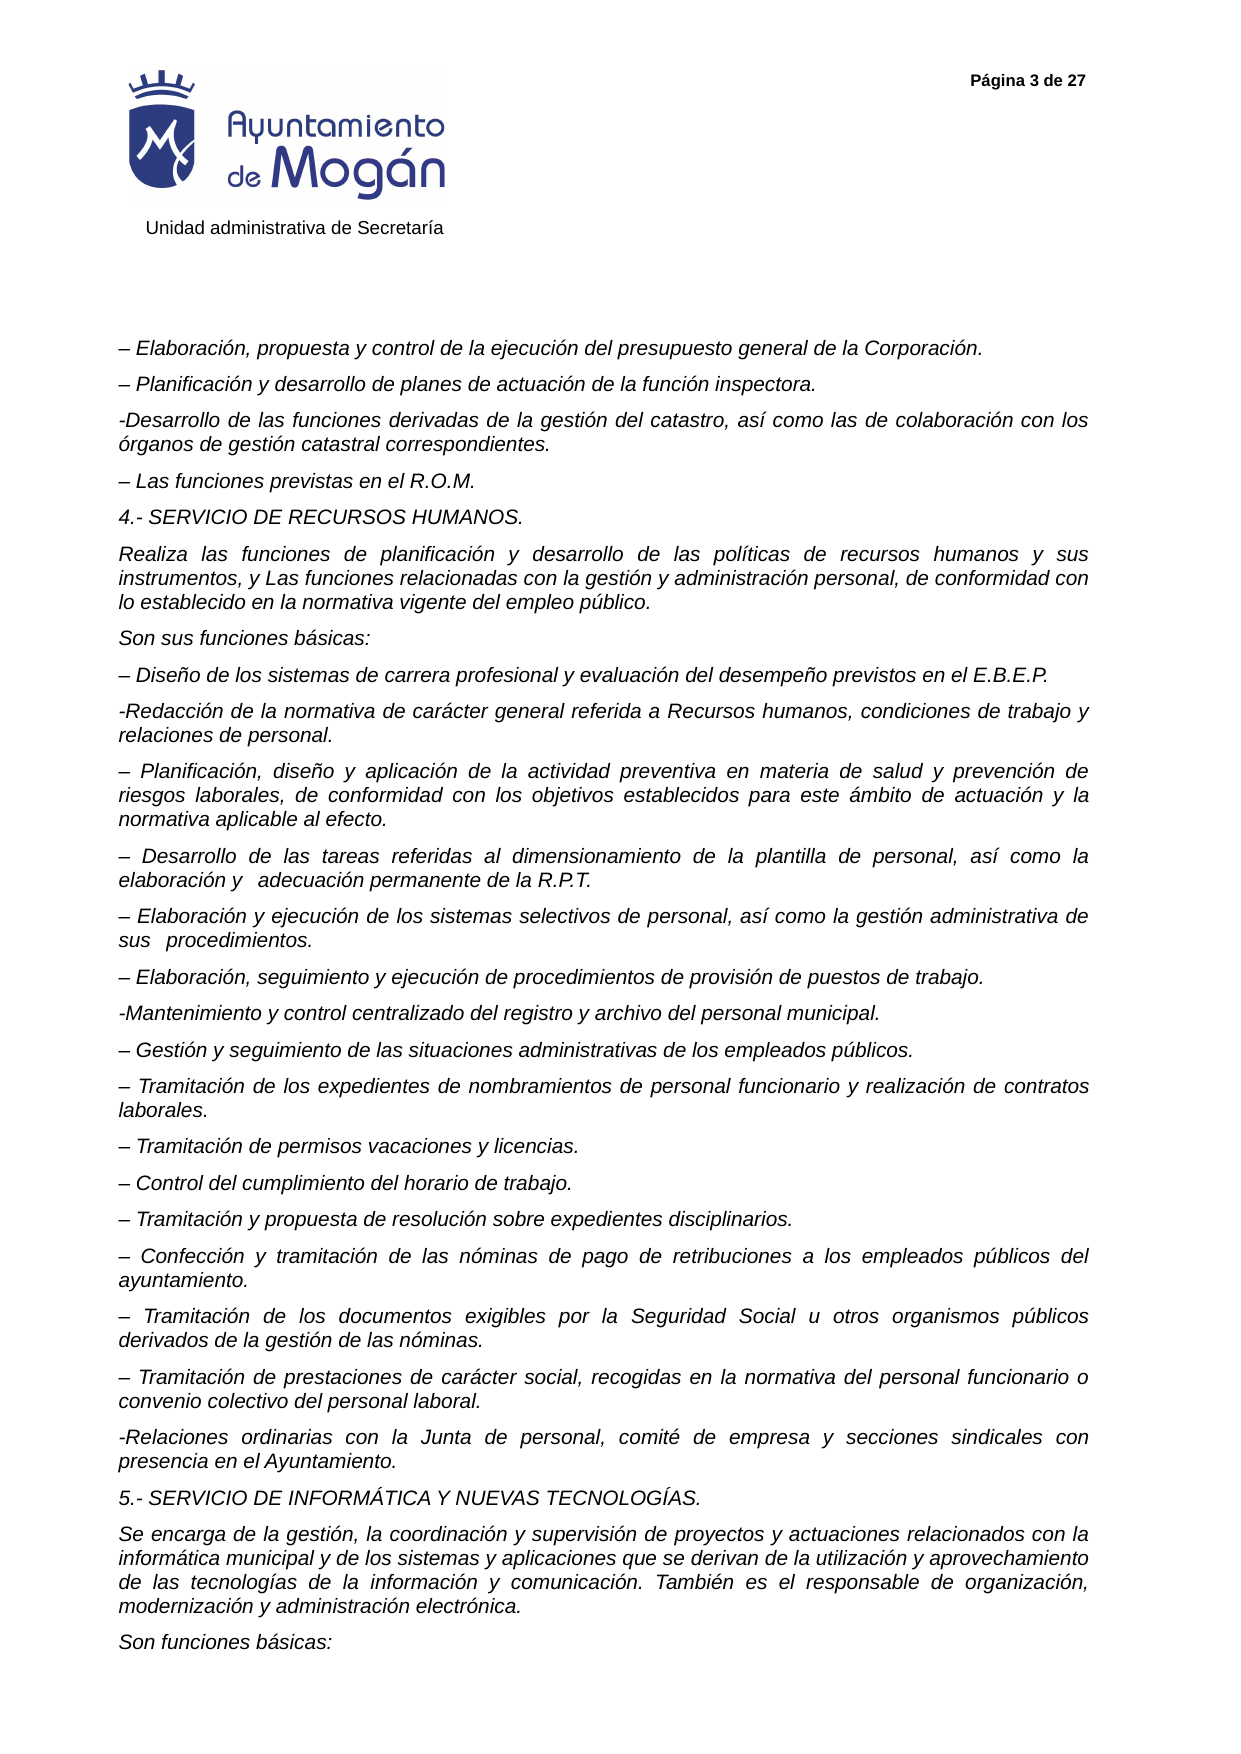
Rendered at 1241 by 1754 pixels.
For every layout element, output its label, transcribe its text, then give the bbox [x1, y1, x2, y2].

text – Tramitación de los expedientes de nombramientos de personal funcionario y realización de contratos laborales. [118, 1074, 1092, 1122]
text 4.- SERVICIO DE RECURSOS HUMANOS. [118, 505, 1092, 529]
text 5.- SERVICIO DE INFORMÁTICA Y NUEVAS TECNOLOGÍAS. [118, 1485, 1092, 1509]
text -Desarrollo de las funciones derivadas de la gestión del catastro, así como las de colaboración con los órganos de gestión catastral correspondientes. [118, 408, 1092, 456]
text Se encarga de la gestión, la coordinación y supervisión de proyectos y actuaciones relacionados con la informática municipal y de los sistemas y aplicaciones que se derivan de la utilización y aprovechamiento de las tecnologías de la información y comunicación. También es el responsable de organización, modernización y administración electrónica. [118, 1522, 1092, 1618]
text – Gestión y seguimiento de las situaciones administrativas de los empleados públicos. [118, 1037, 1092, 1061]
text Son sus funciones básicas: [118, 626, 1092, 650]
text – Tramitación y propuesta de resolución sobre expedientes disciplinarios. [118, 1207, 1092, 1231]
text – Planificación, diseño y aplicación de la actividad preventiva en materia de salud y prevención de riesgos laborales, de conformidad con los objetivos establecidos para este ámbito de actuación y la normativa aplicable al efecto. [118, 759, 1092, 831]
text -Mantenimiento y control centralizado del registro y archivo del personal municipal. [118, 1001, 1092, 1025]
text – Planificación y desarrollo de planes de actuación de la función inspectora. [118, 372, 1092, 396]
text Realiza las funciones de planificación y desarrollo de las políticas de recursos humanos y sus instrumentos, y Las funciones relacionadas con la gestión y administración personal, de conformidad con lo establecido en la normativa vigente del empleo público. [118, 542, 1092, 613]
text – Elaboración y ejecución de los sistemas selectivos de personal, así como la gestión administrativa de sus procedimientos. [118, 904, 1092, 952]
text -Redacción de la normativa de carácter general referida a Recursos humanos, condiciones de trabajo y relaciones de personal. [118, 699, 1092, 747]
text – Control del cumplimiento del horario de trabajo. [118, 1171, 1092, 1195]
text – Diseño de los sistemas de carrera profesional y evaluación del desempeño previstos en el E.B.E.P. [118, 662, 1092, 686]
text – Tramitación de prestaciones de carácter social, recogidas en la normativa del personal funcionario o convenio colectivo del personal laboral. [118, 1364, 1092, 1412]
text – Elaboración, propuesta y control de la ejecución del presupuesto general de la Corporación. [118, 335, 1092, 359]
text – Tramitación de permisos vacaciones y licencias. [118, 1134, 1092, 1158]
text -Relaciones ordinarias con la Junta de personal, comité de empresa y secciones sindicales con presencia en el Ayuntamiento. [118, 1425, 1092, 1473]
text – Confección y tramitación de las nóminas de pago de retribuciones a los empleados públicos del ayuntamiento. [118, 1244, 1092, 1292]
picture [128, 70, 445, 206]
text – Desarrollo de las tareas referidas al dimensionamiento de la plantilla de personal, así como la elaboración y adecuación permanente de la R.P.T. [118, 844, 1092, 892]
text Son funciones básicas: [118, 1630, 1092, 1654]
text – Tramitación de los documentos exigibles por la Seguridad Social u otros organismos públicos derivados de la gestión de las nóminas. [118, 1304, 1092, 1352]
text – Elaboración, seguimiento y ejecución de procedimientos de provisión de puestos de trabajo. [118, 964, 1092, 988]
text – Las funciones previstas en el R.O.M. [118, 469, 1092, 493]
